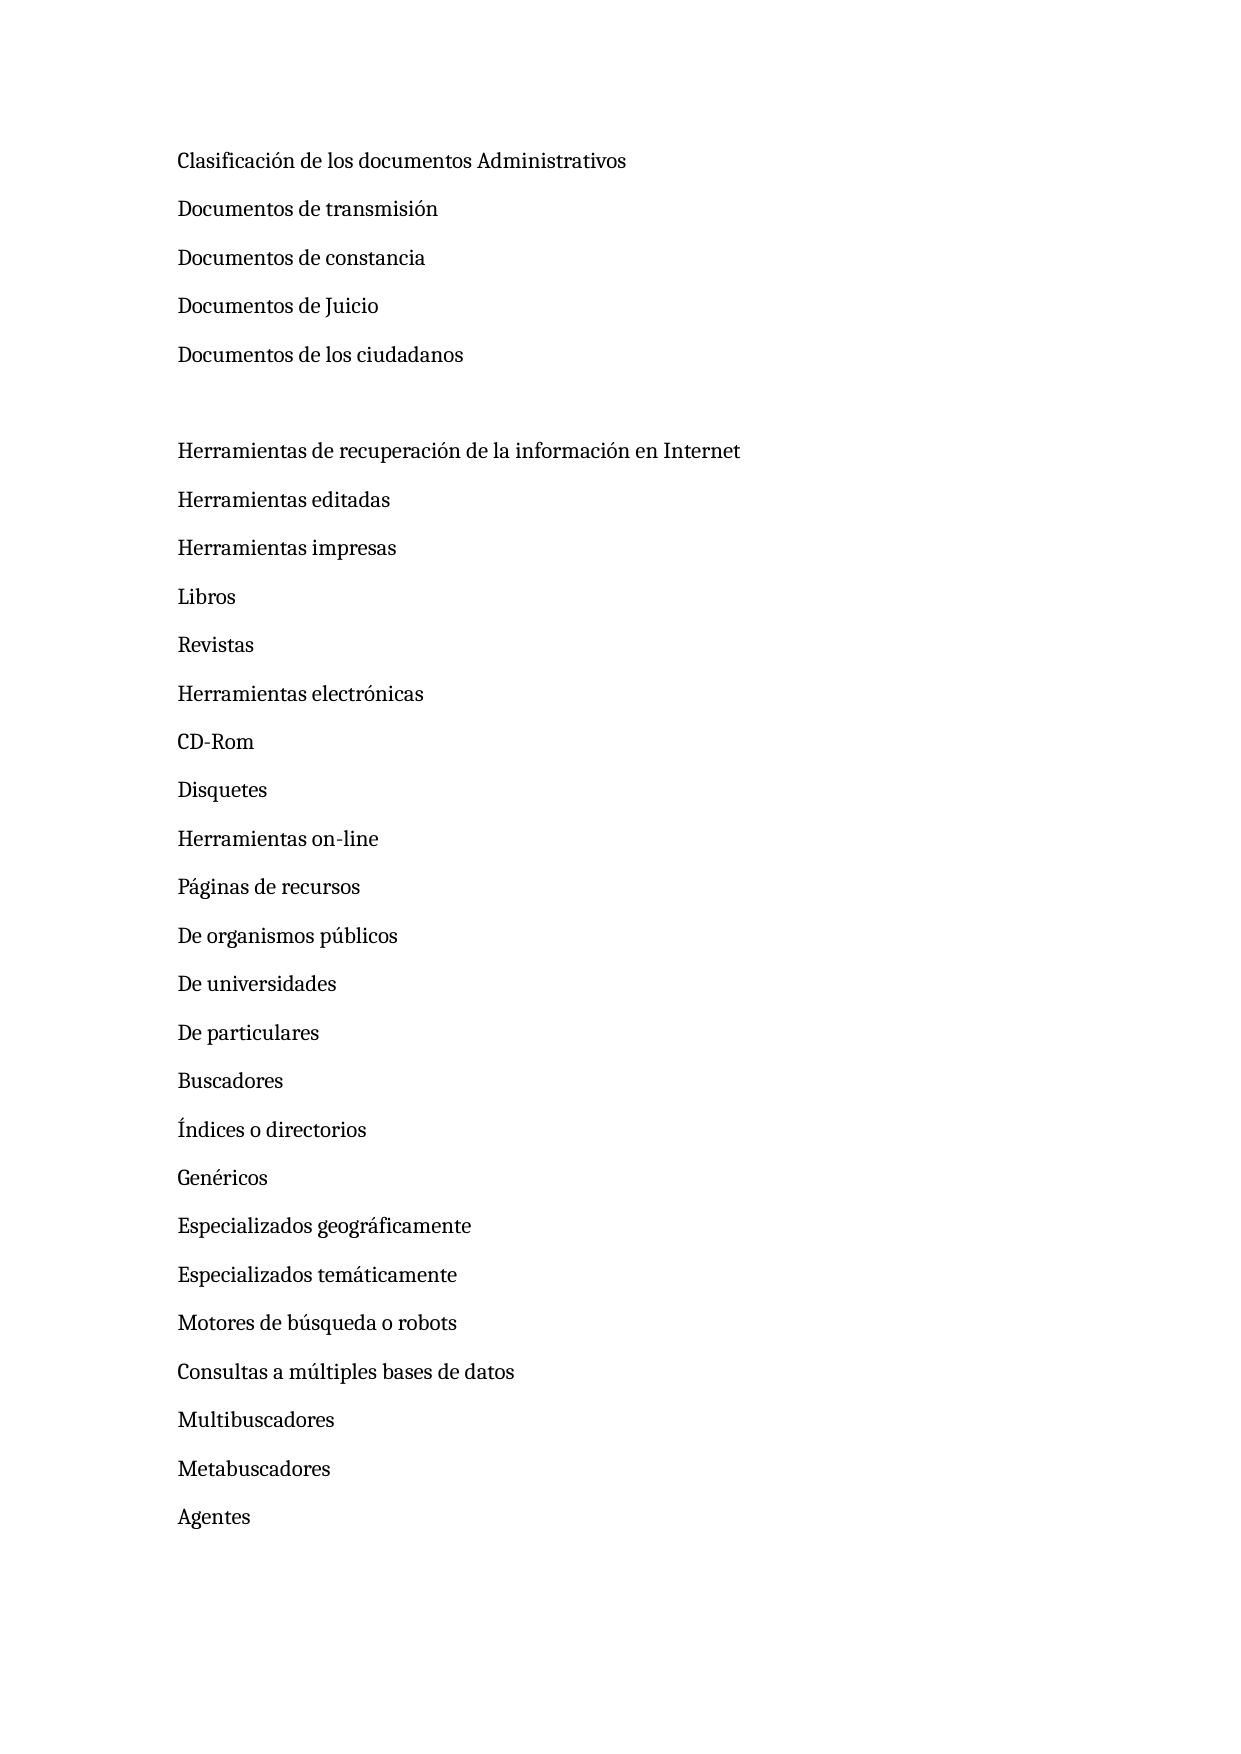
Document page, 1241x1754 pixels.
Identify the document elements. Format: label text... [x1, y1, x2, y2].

text Genéricos [177, 1165, 1063, 1191]
text Índices o directorios [177, 1116, 1063, 1143]
text Documentos de constancia [177, 244, 1063, 271]
text De organismos públicos [177, 923, 1063, 949]
text Páginas de recursos [177, 874, 1063, 901]
text Revistas [177, 632, 1063, 658]
text Herramientas editadas [177, 487, 1063, 513]
text Herramientas impresas [177, 535, 1063, 561]
text Multibuscadores [177, 1407, 1063, 1433]
text CD-Rom [177, 729, 1063, 755]
text Documentos de transmisión [177, 196, 1063, 222]
text Libros [177, 583, 1063, 610]
text Documentos de Juicio [177, 293, 1063, 319]
text Clasificación de los documentos Administrativos [177, 148, 1063, 174]
text Consultas a múltiples bases de datos [177, 1358, 1063, 1385]
text Motores de búsqueda o robots [177, 1310, 1063, 1336]
text Herramientas on-line [177, 826, 1063, 852]
text Buscadores [177, 1068, 1063, 1094]
text Herramientas electrónicas [177, 680, 1063, 707]
text Especializados geográficamente [177, 1213, 1063, 1239]
text Especializados temáticamente [177, 1262, 1063, 1288]
text Metabuscadores [177, 1455, 1063, 1482]
text Disquetes [177, 777, 1063, 804]
text De universidades [177, 971, 1063, 997]
text De particulares [177, 1019, 1063, 1046]
text Agentes [177, 1504, 1063, 1530]
text Documentos de los ciudadanos [177, 341, 1063, 368]
text Herramientas de recuperación de la información en Internet [177, 438, 1063, 464]
